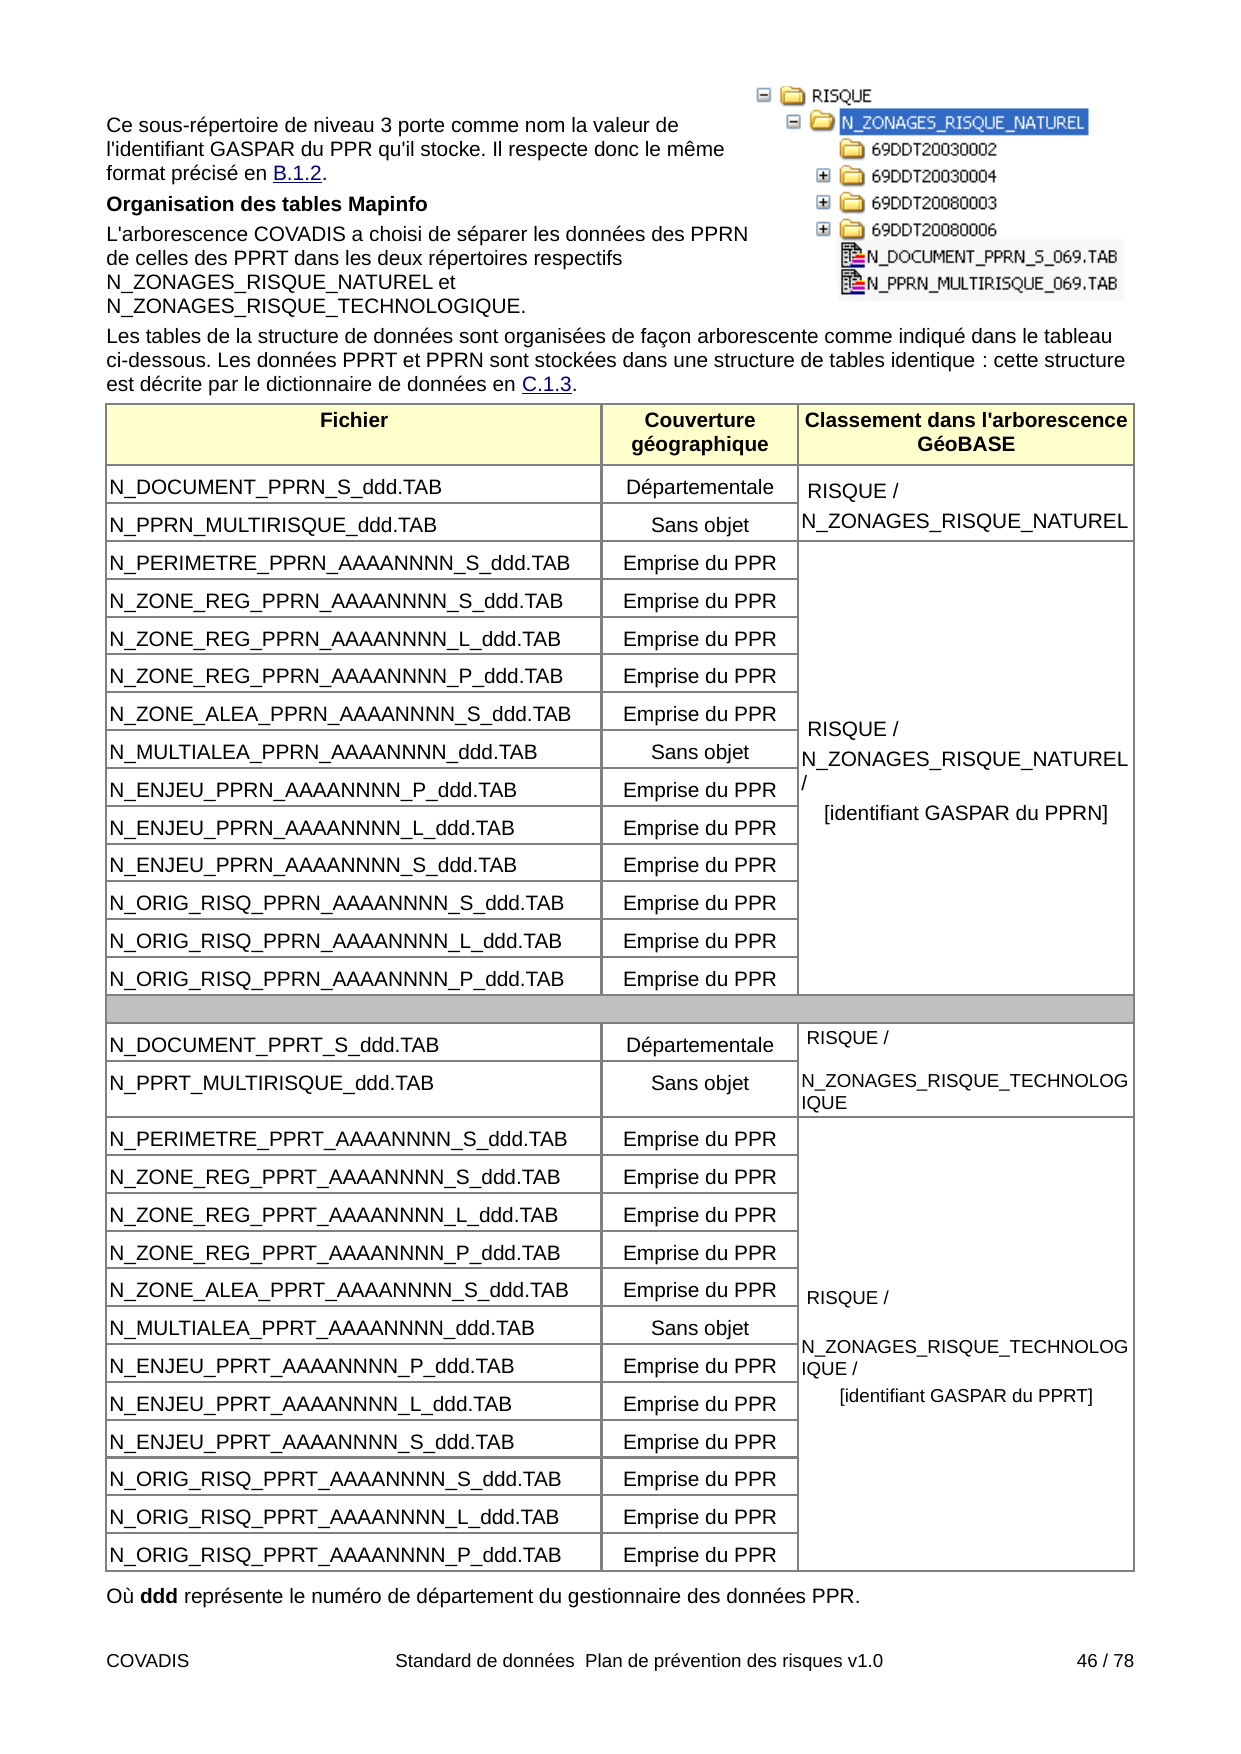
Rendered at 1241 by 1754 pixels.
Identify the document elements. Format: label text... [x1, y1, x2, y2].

table_cell N_ENJEU_PPRT_AAAANNNN_L_ddd.TAB [107, 1383, 600, 1418]
table_header Fichier [107, 405, 600, 464]
text Les tables de la structure de données sont organisées de façon arborescente comme indiqué dans le tableau ci-dessous. Les données PPRT et PPRN sont stockées dans une structure de tables identique : cette structure est décrite par le dictionnaire de données en C.1.3. [106, 324, 1134, 396]
table_header Couverture géographique [603, 405, 797, 464]
table_cell Emprise du PPR [603, 1383, 797, 1418]
table_cell Emprise du PPR [603, 618, 797, 653]
table_cell Sans objet [603, 504, 797, 540]
table_cell Emprise du PPR [603, 542, 797, 578]
table_cell Sans objet [603, 1062, 797, 1116]
picture [754, 86, 1131, 301]
table_cell RISQUE / N_ZONAGES_RISQUE_TECHNOLOGIQUE / [identifiant GASPAR du PPRT] [799, 1118, 1133, 1570]
table_cell Emprise du PPR [603, 1534, 797, 1570]
table_cell N_ENJEU_PPRN_AAAANNNN_L_ddd.TAB [107, 807, 600, 842]
table_cell Sans objet [603, 1307, 797, 1343]
table_cell N_ZONE_ALEA_PPRT_AAAANNNN_S_ddd.TAB [107, 1269, 600, 1305]
table_header Classement dans l'arborescence GéoBASE [799, 405, 1133, 464]
table_cell N_ZONE_REG_PPRT_AAAANNNN_P_ddd.TAB [107, 1232, 600, 1267]
table_cell N_ZONE_ALEA_PPRN_AAAANNNN_S_ddd.TAB [107, 693, 600, 729]
table_cell RISQUE / N_ZONAGES_RISQUE_NATUREL [799, 466, 1133, 540]
table_cell Emprise du PPR [603, 1194, 797, 1229]
table_cell Emprise du PPR [603, 882, 797, 918]
table_cell Départementale [603, 1024, 797, 1060]
table_cell Emprise du PPR [603, 845, 797, 880]
table_cell Sans objet [603, 731, 797, 767]
table_cell Emprise du PPR [603, 1496, 797, 1532]
table_cell N_ZONE_REG_PPRN_AAAANNNN_S_ddd.TAB [107, 580, 600, 616]
table_cell Emprise du PPR [603, 769, 797, 804]
table_cell N_MULTIALEA_PPRN_AAAANNNN_ddd.TAB [107, 731, 600, 767]
table_cell N_ORIG_RISQ_PPRN_AAAANNNN_L_ddd.TAB [107, 920, 600, 956]
table_cell Emprise du PPR [603, 1421, 797, 1456]
table_cell Emprise du PPR [603, 580, 797, 616]
table_cell Emprise du PPR [603, 1232, 797, 1267]
table_cell N_ENJEU_PPRN_AAAANNNN_S_ddd.TAB [107, 845, 600, 880]
table_cell N_PERIMETRE_PPRN_AAAANNNN_S_ddd.TAB [107, 542, 600, 578]
table_cell Emprise du PPR [603, 1345, 797, 1381]
table_cell Emprise du PPR [603, 1156, 797, 1192]
table_cell N_PERIMETRE_PPRT_AAAANNNN_S_ddd.TAB [107, 1118, 600, 1154]
table_cell Emprise du PPR [603, 655, 797, 691]
table_cell N_MULTIALEA_PPRT_AAAANNNN_ddd.TAB [107, 1307, 600, 1343]
table_cell N_ENJEU_PPRN_AAAANNNN_P_ddd.TAB [107, 769, 600, 804]
table_cell N_ZONE_REG_PPRT_AAAANNNN_S_ddd.TAB [107, 1156, 600, 1192]
table_cell N_ENJEU_PPRT_AAAANNNN_P_ddd.TAB [107, 1345, 600, 1381]
table_cell Emprise du PPR [603, 807, 797, 842]
table_cell N_ORIG_RISQ_PPRN_AAAANNNN_S_ddd.TAB [107, 882, 600, 918]
text Où ddd représente le numéro de département du gestionnaire des données PPR. [106, 1584, 1134, 1608]
table_cell N_ORIG_RISQ_PPRT_AAAANNNN_S_ddd.TAB [107, 1459, 600, 1494]
table_cell N_ORIG_RISQ_PPRN_AAAANNNN_P_ddd.TAB [107, 958, 600, 994]
table_cell N_ENJEU_PPRT_AAAANNNN_S_ddd.TAB [107, 1421, 600, 1456]
text Organisation des tables Mapinfo [106, 191, 754, 215]
table_cell N_DOCUMENT_PPRT_S_ddd.TAB [107, 1024, 600, 1060]
table_cell N_ORIG_RISQ_PPRT_AAAANNNN_L_ddd.TAB [107, 1496, 600, 1532]
table_cell Emprise du PPR [603, 1459, 797, 1494]
table_cell RISQUE / N_ZONAGES_RISQUE_TECHNOLOGIQUE [799, 1024, 1133, 1116]
table_cell Emprise du PPR [603, 1118, 797, 1154]
table_cell Emprise du PPR [603, 693, 797, 729]
table_cell N_PPRN_MULTIRISQUE_ddd.TAB [107, 504, 600, 540]
text L'arborescence COVADIS a choisi de séparer les données des PPRN de celles des PPRT dans les deux répertoires respectifs N_ZONAGES_RISQUE_NATUREL et N_ZONAGES_RISQUE_TECHNOLOGIQUE. [106, 222, 1134, 318]
table_cell N_ORIG_RISQ_PPRT_AAAANNNN_P_ddd.TAB [107, 1534, 600, 1570]
table_cell N_ZONE_REG_PPRT_AAAANNNN_L_ddd.TAB [107, 1194, 600, 1229]
table_cell Emprise du PPR [603, 920, 797, 956]
table_cell N_DOCUMENT_PPRN_S_ddd.TAB [107, 466, 600, 502]
table_cell [107, 996, 1133, 1022]
table_cell Départementale [603, 466, 797, 502]
table_cell Emprise du PPR [603, 958, 797, 994]
table_cell N_PPRT_MULTIRISQUE_ddd.TAB [107, 1062, 600, 1116]
table_cell RISQUE / N_ZONAGES_RISQUE_NATUREL / [identifiant GASPAR du PPRN] [799, 542, 1133, 994]
table_cell N_ZONE_REG_PPRN_AAAANNNN_L_ddd.TAB [107, 618, 600, 653]
table_cell N_ZONE_REG_PPRN_AAAANNNN_P_ddd.TAB [107, 655, 600, 691]
table_cell Emprise du PPR [603, 1269, 797, 1305]
text Ce sous-répertoire de niveau 3 porte comme nom la valeur de l'identifiant GASPAR du PPR qu'il stocke. Il respecte donc le même format précisé en B.1.2. [106, 113, 754, 185]
